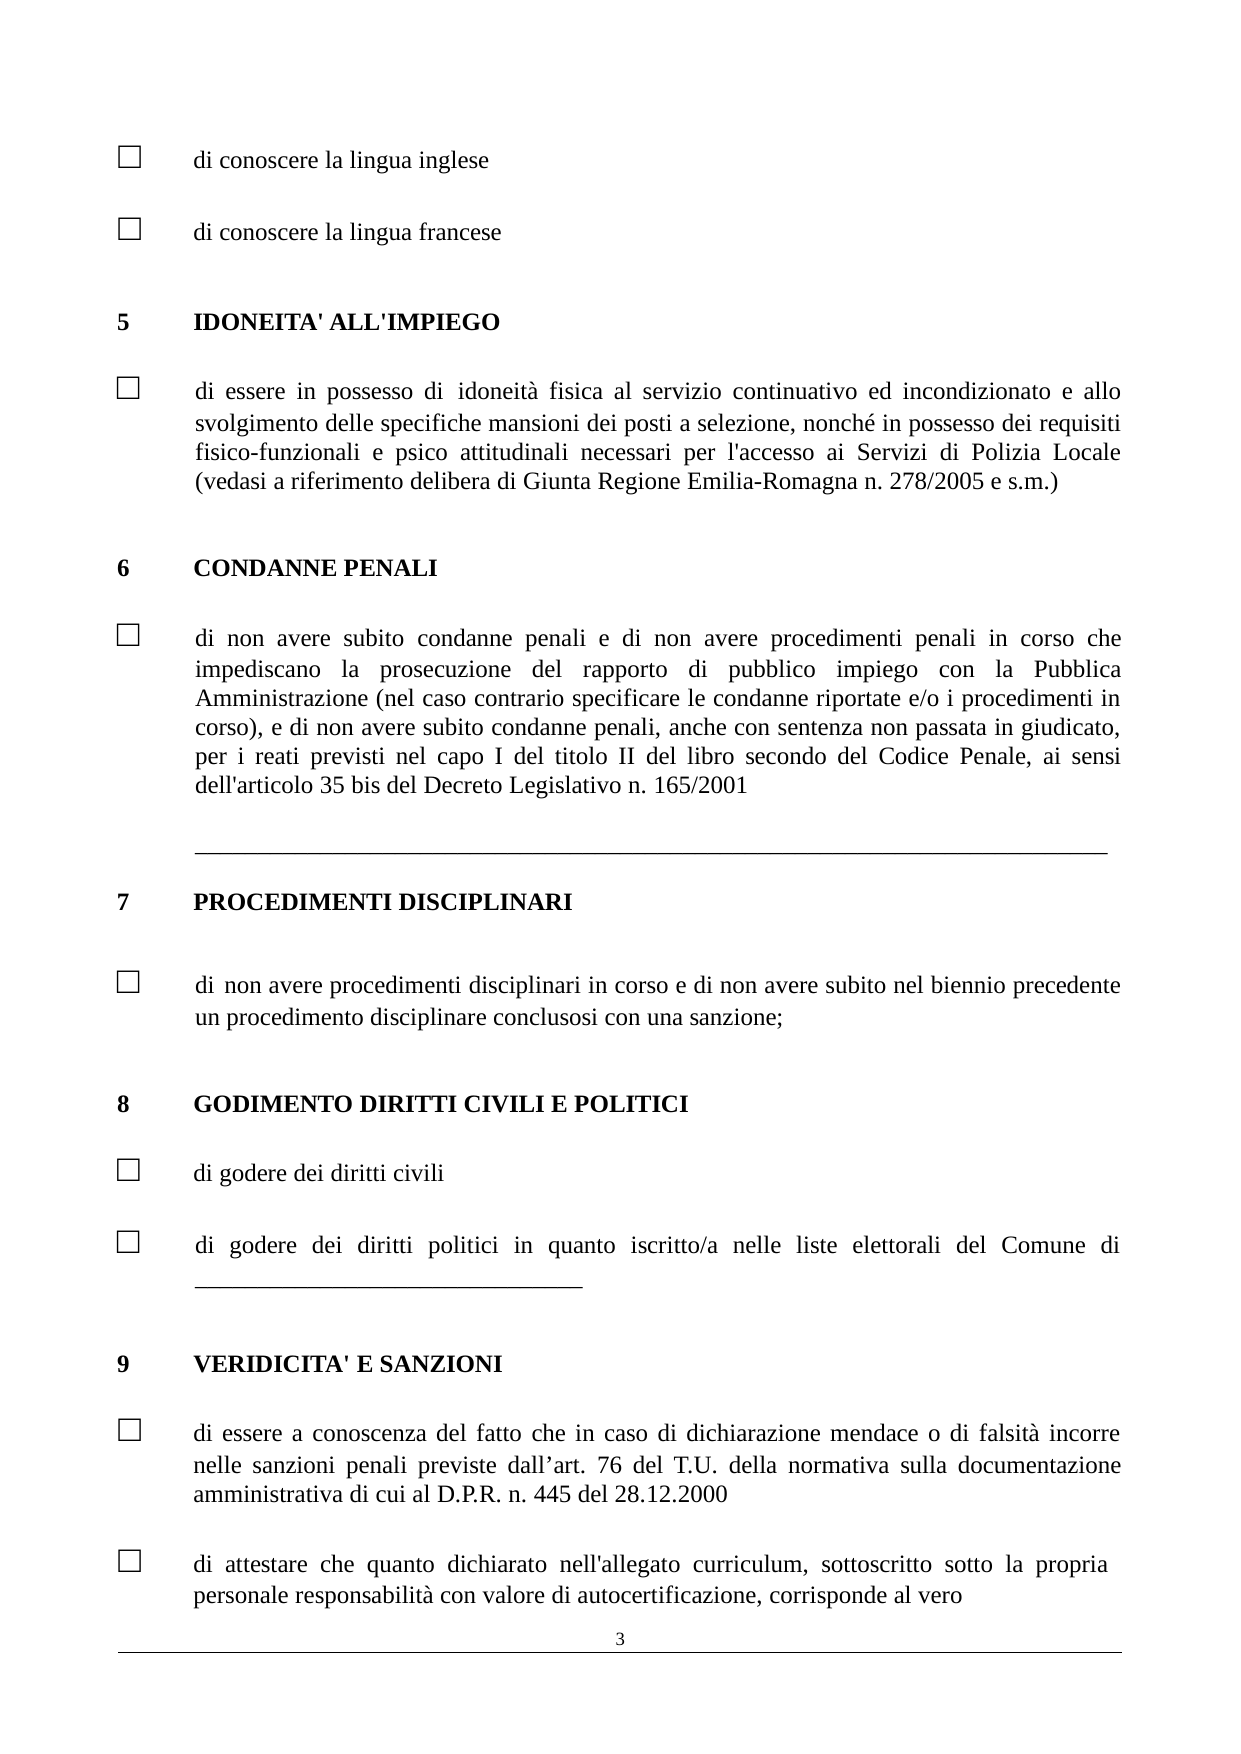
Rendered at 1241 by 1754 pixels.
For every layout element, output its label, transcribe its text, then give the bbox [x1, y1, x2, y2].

text □ di godere dei diritti politici in quanto iscritto/a nelle liste elettorali del Comune di _______________________________ [117, 1219, 1122, 1291]
text □ di godere dei diritti civili [117, 1147, 1122, 1189]
text □ di essere a conoscenza del fatto che in caso di dichiarazione mendace o di falsità incorre nelle sanzioni penali previste dall’art. 76 del T.U. della normativa sulla documentazione amministrativa di cui al D.P.R. n. 445 del 28.12.2000 [118, 1407, 1122, 1508]
text 9 VERIDICITA' E SANZIONI [117, 1349, 1122, 1378]
text □ di non avere procedimenti disciplinari in corso e di non avere subito nel biennio precedente un procedimento disciplinare conclusosi con una sanzione; [117, 958, 1122, 1030]
text 8 GODIMENTO DIRITTI CIVILI E POLITICI [117, 1088, 1122, 1118]
text □ di non avere subito condanne penali e di non avere procedimenti penali in corso che impediscano la prosecuzione del rapporto di pubblico impiego con la Pubblica Amministrazione (nel caso contrario specificare le condanne riportate e/o i procedimenti in corso), e di non avere subito condanne penali, anche con sentenza non passata in giudicato, per i reati previsti nel capo I del titolo II del libro secondo del Codice Penale, ai sensi dell'articolo 35 bis del Decreto Legislativo n. 165/2001 [117, 611, 1122, 799]
text □ di attestare che quanto dichiarato nell'allegato curriculum, sottoscritto sotto la propria personale responsabilità con valore di autocertificazione, corrisponde al vero [118, 1537, 1122, 1609]
text □ di conoscere la lingua inglese [118, 133, 1122, 176]
text □ di conoscere la lingua francese [118, 206, 1122, 248]
text 5 IDONEITA' ALL'IMPIEGO [117, 307, 1122, 336]
text □ di essere in possesso di idoneità fisica al servizio continuativo ed incondizionato e allo svolgimento delle specifiche mansioni dei posti a selezione, nonché in possesso dei requisiti fisico-funzionali e psico attitudinali necessari per l'accesso ai Servizi di Polizia Locale (vedasi a riferimento delibera di Giunta Regione Emilia-Romagna n. 278/2005 e s.m.) [117, 365, 1122, 495]
text 7 PROCEDIMENTI DISCIPLINARI [117, 886, 1122, 916]
text 6 CONDANNE PENALI [117, 553, 1122, 582]
text _________________________________________________________________________ [117, 828, 1122, 857]
